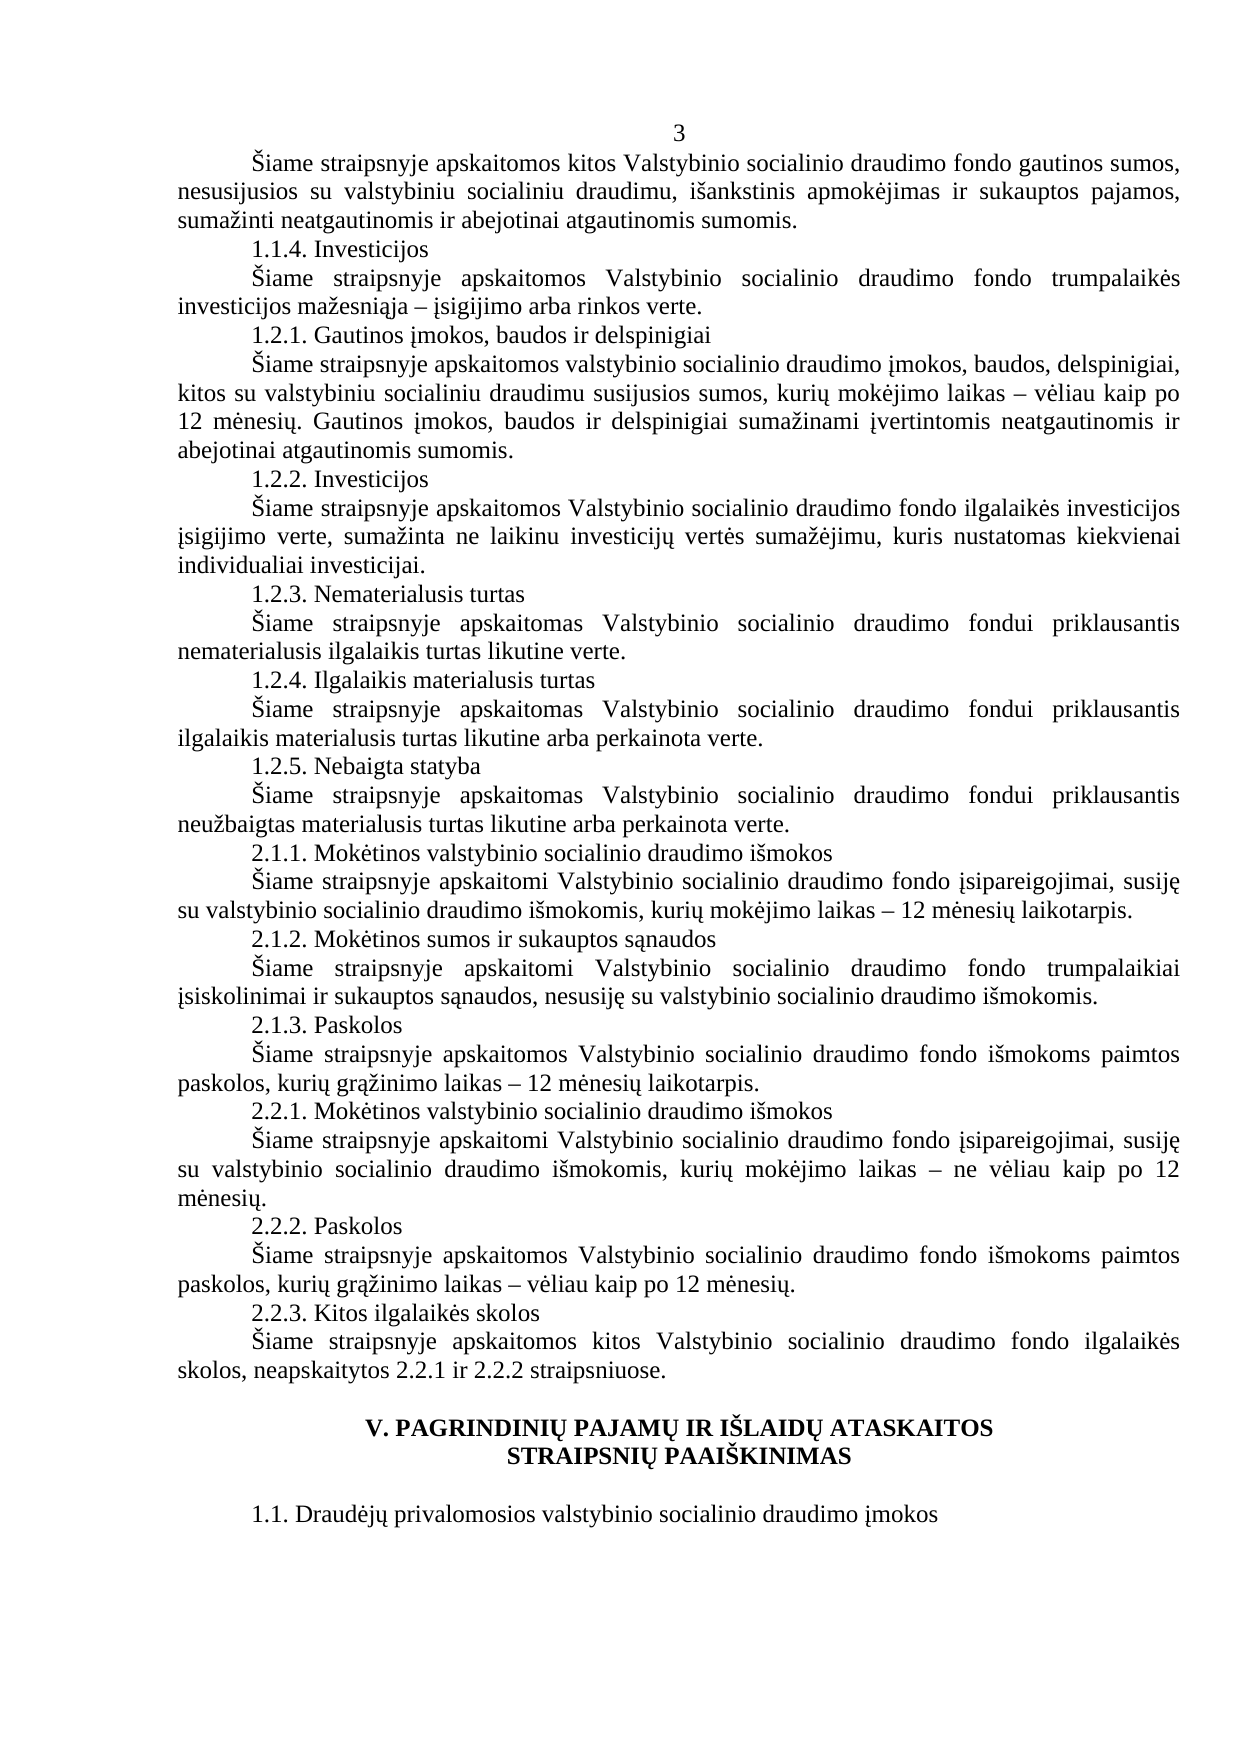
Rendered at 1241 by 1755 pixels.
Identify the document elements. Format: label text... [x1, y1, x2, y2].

text Šiame straipsnyje apskaitomas Valstybinio socialinio draudimo fondui priklausantis neužbaigtas materialusis turtas likutine arba perkainota verte. [177, 780, 1181, 838]
text V. PAGRINDINIŲ PAJAMŲ IR IŠLAIDŲ ATASKAITOS [177, 1413, 1181, 1441]
text 2.2.1. Mokėtinos valstybinio socialinio draudimo išmokos [177, 1096, 1181, 1125]
text 1.2.3. Nematerialusis turtas [177, 579, 1181, 608]
text Šiame straipsnyje apskaitomos Valstybinio socialinio draudimo fondo išmokoms paimtos paskolos, kurių grąžinimo laikas – vėliau kaip po 12 mėnesių. [177, 1240, 1181, 1298]
text STRAIPSNIŲ PAAIŠKINIMAS [177, 1441, 1181, 1470]
text 2.2.3. Kitos ilgalaikės skolos [177, 1298, 1181, 1326]
text 1.1.4. Investicijos [177, 234, 1181, 263]
text Šiame straipsnyje apskaitomas Valstybinio socialinio draudimo fondui priklausantis ilgalaikis materialusis turtas likutine arba perkainota verte. [177, 694, 1181, 751]
text Šiame straipsnyje apskaitomos valstybinio socialinio draudimo įmokos, baudos, delspinigiai, kitos su valstybiniu socialiniu draudimu susijusios sumos, kurių mokėjimo laikas – vėliau kaip po 12 mėnesių. Gautinos įmokos, baudos ir delspinigiai sumažinami įvertintomis neatgautinomis ir abejotinai atgautinomis sumomis. [177, 349, 1181, 464]
text Šiame straipsnyje apskaitomos Valstybinio socialinio draudimo fondo ilgalaikės investicijos įsigijimo verte, sumažinta ne laikinu investicijų vertės sumažėjimu, kuris nustatomas kiekvienai individualiai investicijai. [177, 493, 1181, 579]
text 2.1.1. Mokėtinos valstybinio socialinio draudimo išmokos [177, 838, 1181, 866]
text Šiame straipsnyje apskaitomos kitos Valstybinio socialinio draudimo fondo gautinos sumos, nesusijusios su valstybiniu socialiniu draudimu, išankstinis apmokėjimas ir sukauptos pajamos, sumažinti neatgautinomis ir abejotinai atgautinomis sumomis. [177, 148, 1181, 234]
text 2.1.3. Paskolos [177, 1010, 1181, 1039]
text 2.1.2. Mokėtinos sumos ir sukauptos sąnaudos [177, 924, 1181, 953]
text Šiame straipsnyje apskaitomas Valstybinio socialinio draudimo fondui priklausantis nematerialusis ilgalaikis turtas likutine verte. [177, 608, 1181, 665]
text Šiame straipsnyje apskaitomos Valstybinio socialinio draudimo fondo trumpalaikės investicijos mažesniąja – įsigijimo arba rinkos verte. [177, 263, 1181, 320]
text 1.2.4. Ilgalaikis materialusis turtas [177, 665, 1181, 694]
text 1.2.1. Gautinos įmokos, baudos ir delspinigiai [177, 320, 1181, 349]
text 1.1. Draudėjų privalomosios valstybinio socialinio draudimo įmokos [177, 1499, 1181, 1528]
text Šiame straipsnyje apskaitomos kitos Valstybinio socialinio draudimo fondo ilgalaikės skolos, neapskaitytos 2.2.1 ir 2.2.2 straipsniuose. [177, 1326, 1181, 1384]
text Šiame straipsnyje apskaitomos Valstybinio socialinio draudimo fondo išmokoms paimtos paskolos, kurių grąžinimo laikas – 12 mėnesių laikotarpis. [177, 1039, 1181, 1096]
text Šiame straipsnyje apskaitomi Valstybinio socialinio draudimo fondo įsipareigojimai, susiję su valstybinio socialinio draudimo išmokomis, kurių mokėjimo laikas – 12 mėnesių laikotarpis. [177, 866, 1181, 924]
text 2.2.2. Paskolos [177, 1211, 1181, 1240]
text Šiame straipsnyje apskaitomi Valstybinio socialinio draudimo fondo trumpalaikiai įsiskolinimai ir sukauptos sąnaudos, nesusiję su valstybinio socialinio draudimo išmokomis. [177, 953, 1181, 1010]
text 1.2.2. Investicijos [177, 464, 1181, 493]
text Šiame straipsnyje apskaitomi Valstybinio socialinio draudimo fondo įsipareigojimai, susiję su valstybinio socialinio draudimo išmokomis, kurių mokėjimo laikas – ne vėliau kaip po 12 mėnesių. [177, 1125, 1181, 1211]
text 1.2.5. Nebaigta statyba [177, 751, 1181, 780]
